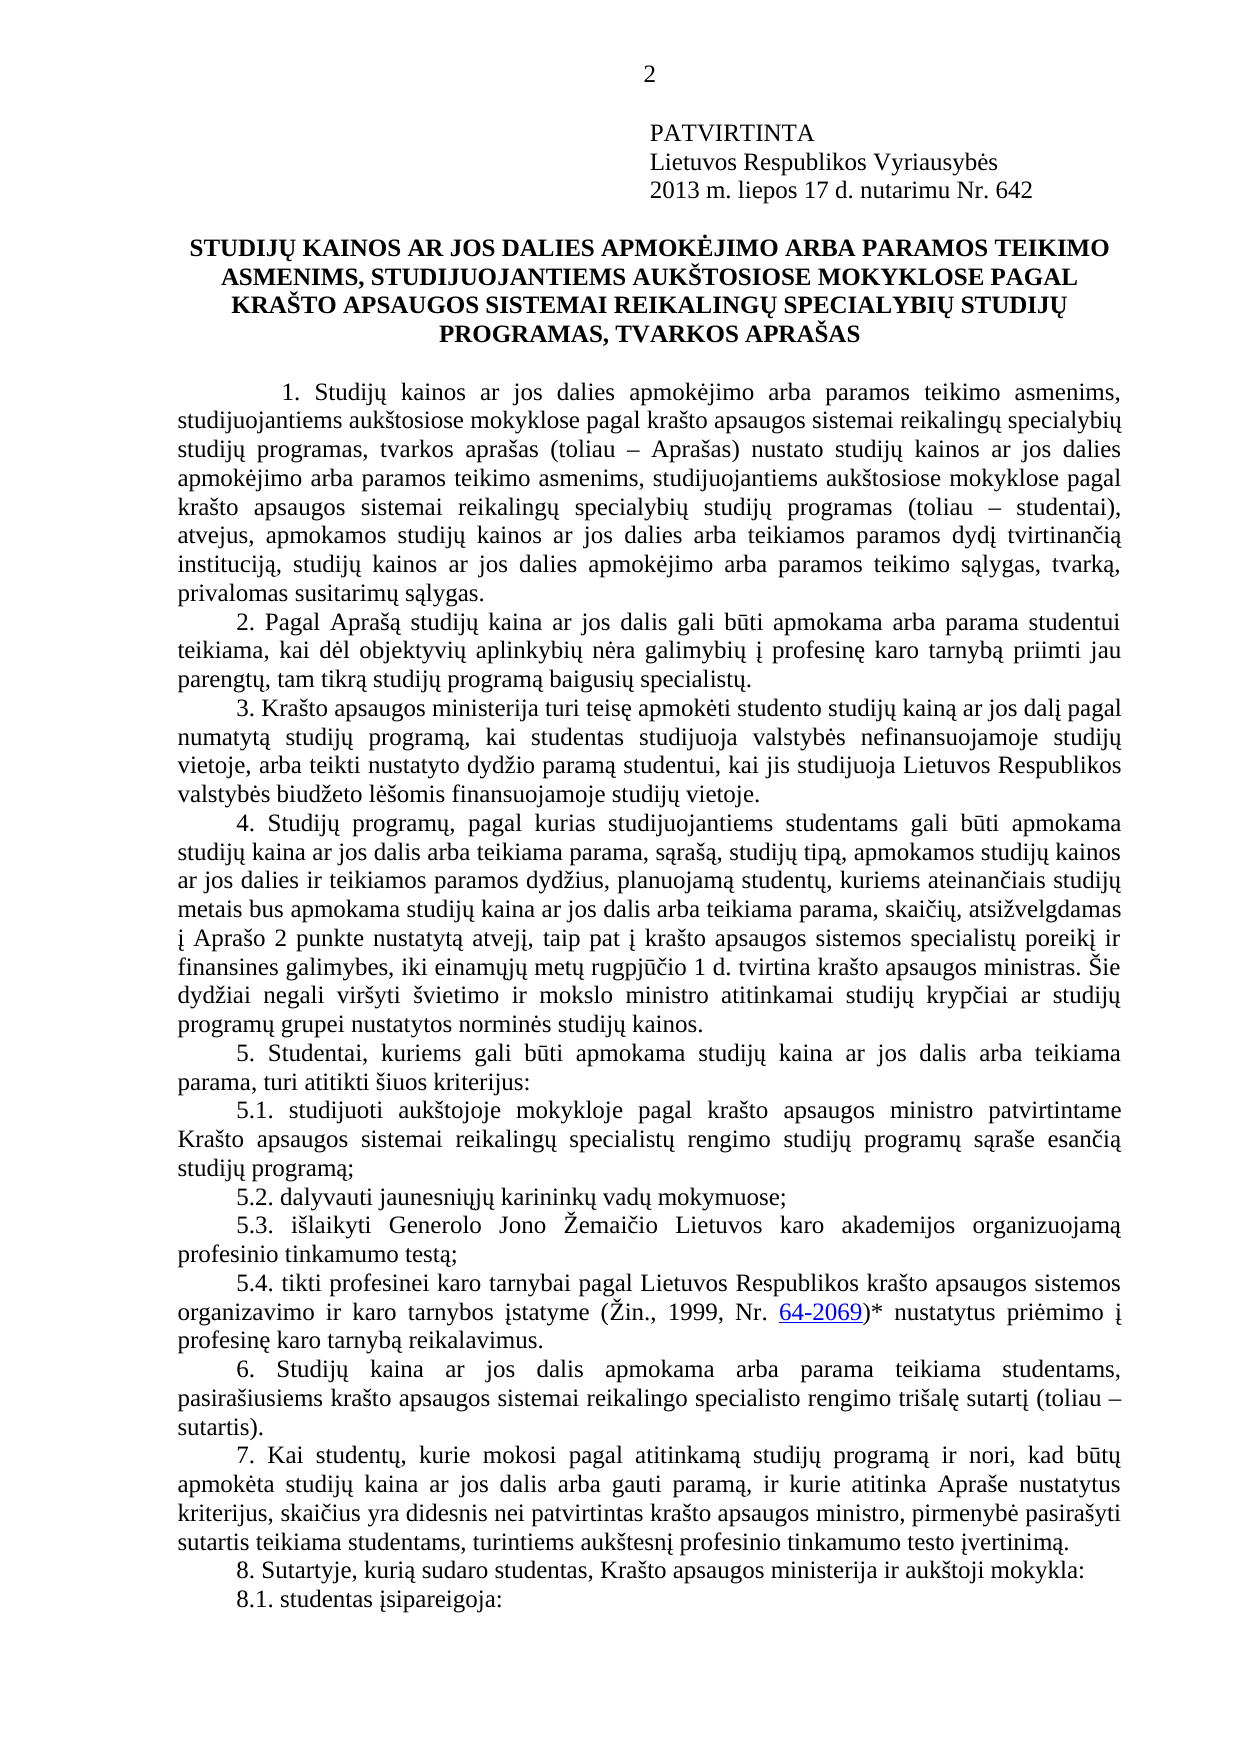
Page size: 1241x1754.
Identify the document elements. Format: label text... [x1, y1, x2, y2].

text Lietuvos Respublikos Vyriausybės [649, 147, 1122, 176]
text 4. Studijų programų, pagal kurias studijuojantiems studentams gali būti apmokama studijų kaina ar jos dalis arba teikiama parama, sąrašą, studijų tipą, apmokamos studijų kainos ar jos dalies ir teikiamos paramos dydžius, planuojamą studentų, kuriems ateinančiais studijų metais bus apmokama studijų kaina ar jos dalis arba teikiama parama, skaičių, atsižvelgdamas į Aprašo 2 punkte nustatytą atvejį, taip pat į krašto apsaugos sistemos specialistų poreikį ir finansines galimybes, iki einamųjų metų rugpjūčio 1 d. tvirtina krašto apsaugos ministras. Šie dydžiai negali viršyti švietimo ir mokslo ministro atitinkamai studijų krypčiai ar studijų programų grupei nustatytos norminės studijų kainos. [177, 808, 1122, 1038]
text 7. Kai studentų, kurie mokosi pagal atitinkamą studijų programą ir nori, kad būtų apmokėta studijų kaina ar jos dalis arba gauti paramą, ir kurie atitinka Apraše nustatytus kriterijus, skaičius yra didesnis nei patvirtintas krašto apsaugos ministro, pirmenybė pasirašyti sutartis teikiama studentams, turintiems aukštesnį profesinio tinkamumo testo įvertinimą. [177, 1441, 1122, 1556]
text Studijų KAINOS ar jOS dalies apmokėjimo ARBA paramos teikimo asmenims, studijuojantiems aukštosiose mokyklose pagal krašto apsaugos sistemai reikalingų specialybių studijų programas, tvarkos aprašas [177, 233, 1122, 348]
text 8. Sutartyje, kurią sudaro studentas, Krašto apsaugos ministerija ir aukštoji mokykla: [177, 1556, 1122, 1584]
text 5.3. išlaikyti Generolo Jono Žemaičio Lietuvos karo akademijos organizuojamą profesinio tinkamumo testą; [177, 1211, 1122, 1268]
text 6. Studijų kaina ar jos dalis apmokama arba parama teikiama studentams, pasirašiusiems krašto apsaugos sistemai reikalingo specialisto rengimo trišalę sutartį (toliau – sutartis). [177, 1354, 1122, 1441]
text 3. Krašto apsaugos ministerija turi teisę apmokėti studento studijų kainą ar jos dalį pagal numatytą studijų programą, kai studentas studijuoja valstybės nefinansuojamoje studijų vietoje, arba teikti nustatyto dydžio paramą studentui, kai jis studijuoja Lietuvos Respublikos valstybės biudžeto lėšomis finansuojamoje studijų vietoje. [177, 693, 1122, 808]
text 2. Pagal Aprašą studijų kaina ar jos dalis gali būti apmokama arba parama studentui teikiama, kai dėl objektyvių aplinkybių nėra galimybių į profesinę karo tarnybą priimti jau parengtų, tam tikrą studijų programą baigusių specialistų. [177, 607, 1122, 693]
text 5.4. tikti profesinei karo tarnybai pagal Lietuvos Respublikos krašto apsaugos sistemos organizavimo ir karo tarnybos įstatyme (Žin., 1999, Nr. 64-2069)* nustatytus priėmimo į profesinę karo tarnybą reikalavimus. [177, 1268, 1122, 1354]
text 5.2. dalyvauti jaunesniųjų karininkų vadų mokymuose; [177, 1182, 1122, 1211]
text 5.1. studijuoti aukštojoje mokykloje pagal krašto apsaugos ministro patvirtintame Krašto apsaugos sistemai reikalingų specialistų rengimo studijų programų sąraše esančią studijų programą; [177, 1096, 1122, 1182]
text 5. Studentai, kuriems gali būti apmokama studijų kaina ar jos dalis arba teikiama parama, turi atitikti šiuos kriterijus: [177, 1038, 1122, 1096]
text 8.1. studentas įsipareigoja: [177, 1584, 1122, 1613]
text 1. Studijų kainos ar jos dalies apmokėjimo arba paramos teikimo asmenims, studijuojantiems aukštosiose mokyklose pagal krašto apsaugos sistemai reikalingų specialybių studijų programas, tvarkos aprašas (toliau – Aprašas) nustato studijų kainos ar jos dalies apmokėjimo arba paramos teikimo asmenims, studijuojantiems aukštosiose mokyklose pagal krašto apsaugos sistemai reikalingų specialybių studijų programas (toliau – studentai), atvejus, apmokamos studijų kainos ar jos dalies arba teikiamos paramos dydį tvirtinančią instituciją, studijų kainos ar jos dalies apmokėjimo arba paramos teikimo sąlygas, tvarką, privalomas susitarimų sąlygas. [177, 377, 1122, 607]
text PATVIRTINTA [649, 118, 1122, 147]
text 2013 m. liepos 17 d. nutarimu Nr. 642 [649, 176, 1122, 204]
